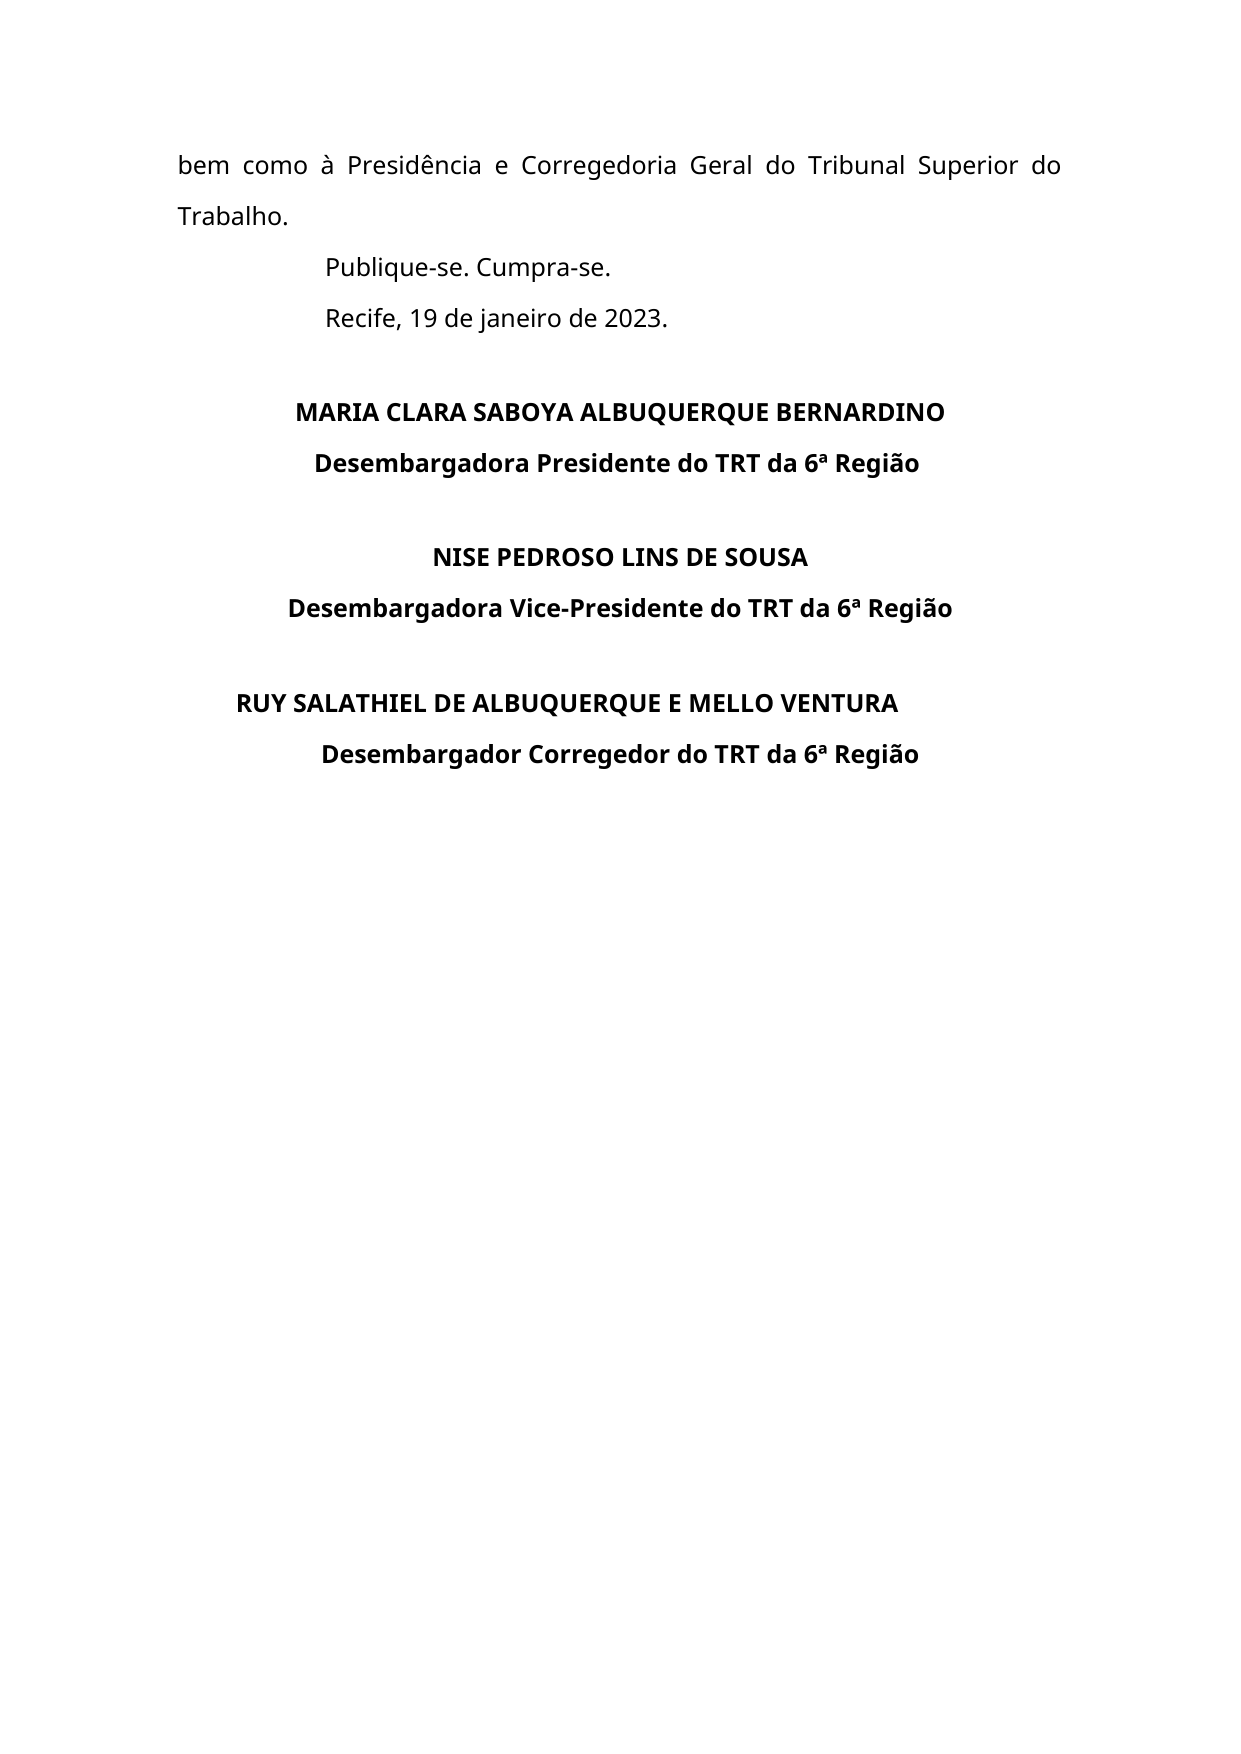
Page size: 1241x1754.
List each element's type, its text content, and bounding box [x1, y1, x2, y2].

text bem como à Presidência e Corregedoria Geral do Tribunal Superior do Trabalho. [177, 148, 1063, 233]
text NISE PEDROSO LINS DE SOUSA [177, 540, 1063, 574]
text RUY SALATHIEL DE ALBUQUERQUE E MELLO VENTURA [177, 685, 1063, 719]
text Desembargador Corregedor do TRT da 6ª Região [177, 736, 1063, 770]
text Recife, 19 de janeiro de 2023. [177, 301, 1063, 335]
text MARIA CLARA SABOYA ALBUQUERQUE BERNARDINO [177, 395, 1063, 429]
text Publique-se. Cumpra-se. [177, 250, 1063, 284]
text Desembargadora Presidente do TRT da 6ª Região [177, 446, 1063, 480]
text Desembargadora Vice-Presidente do TRT da 6ª Região [177, 591, 1063, 625]
